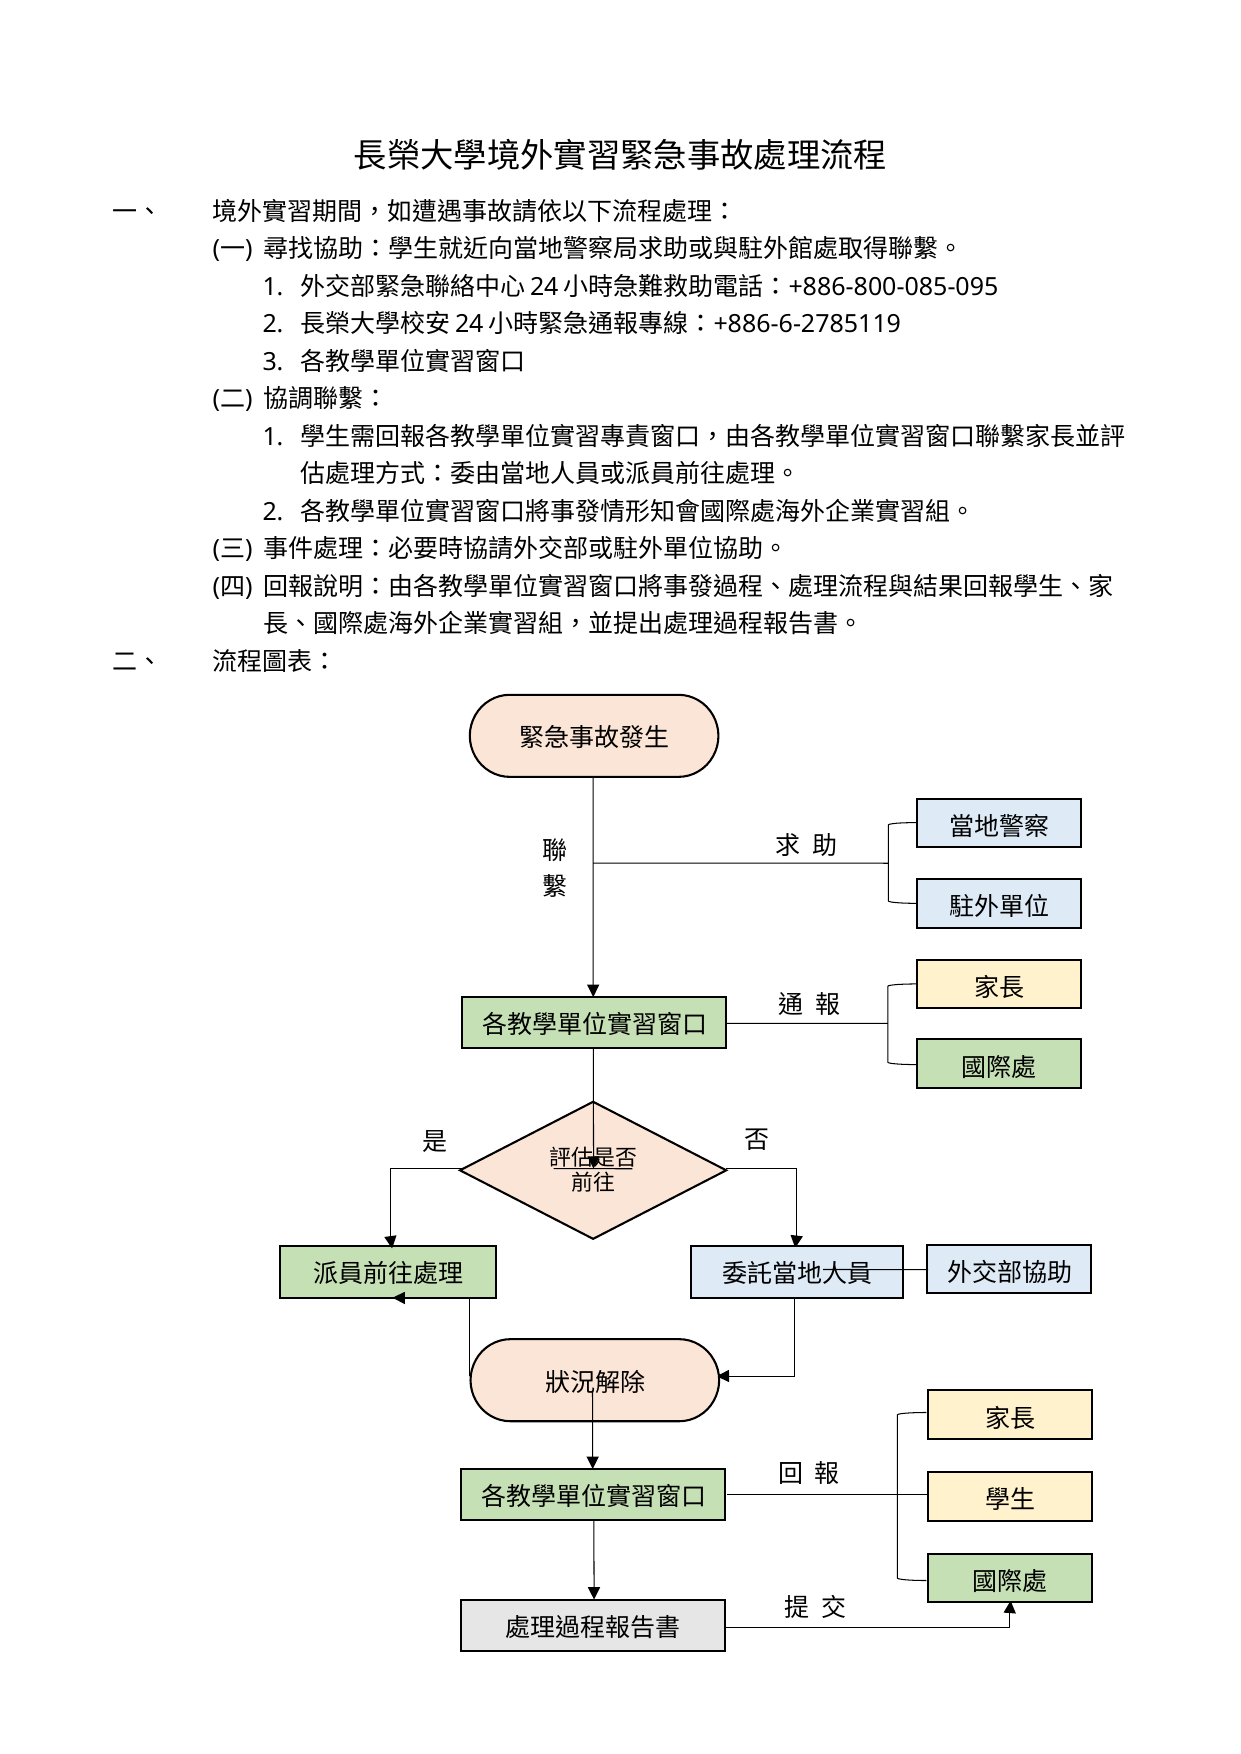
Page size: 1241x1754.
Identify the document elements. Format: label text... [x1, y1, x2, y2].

text 外交部協助 [942, 1252, 1076, 1286]
text 家長 [932, 967, 1066, 1001]
text 聯 繫 [533, 830, 577, 903]
text 否 [708, 1120, 805, 1156]
text 派員前往處理 [295, 1254, 481, 1290]
text 學生 [943, 1480, 1077, 1513]
text 國際處 [932, 1047, 1066, 1081]
list 各教學單位實習窗口將事發情形知會國際處海外企業實習組。 [262, 491, 1128, 528]
list 境外實習期間，如遭遇事故請依以下流程處理： [112, 191, 1128, 228]
text 狀況解除 [497, 1362, 692, 1398]
text 國際處 [943, 1561, 1077, 1595]
list 各教學單位實習窗口 [262, 341, 1128, 378]
text 當地警察 [932, 807, 1066, 840]
list 尋找協助：學生就近向當地警察局求助或與駐外館處取得聯繫。 [212, 228, 1128, 266]
text 是 [386, 1121, 483, 1157]
text 緊急事故發生 [497, 718, 692, 754]
text 提 交 [749, 1587, 881, 1623]
text 委託當地人員 [706, 1254, 888, 1290]
list 外交部緊急聯絡中心24小時急難救助電話：+886-800-085-095 [262, 266, 1128, 303]
list 學生需回報各教學單位實習專責窗口，由各教學單位實習窗口聯繫家長並評估處理方式：委由當地人員或派員前往處理。 [262, 416, 1128, 491]
text 各教學單位實習窗口 [477, 1004, 711, 1041]
text 各教學單位實習窗口 [476, 1477, 711, 1513]
list 協調聯繫： [212, 378, 1128, 416]
text 回 報 [743, 1454, 876, 1490]
list 流程圖表： [112, 641, 1128, 678]
list 長榮大學校安24小時緊急通報專線：+886-6-2785119 [262, 303, 1128, 341]
list 回報說明：由各教學單位實習窗口將事發過程、處理流程與結果回報學生、家長、國際處海外企業實習組，並提出處理過程報告書。 [212, 566, 1128, 641]
text 長榮大學境外實習緊急事故處理流程 [112, 116, 1128, 191]
text 處理過程報告書 [476, 1608, 710, 1644]
text 評估是否前往 [542, 1145, 645, 1195]
text 求 助 [740, 826, 872, 862]
text 家長 [943, 1398, 1077, 1432]
list 事件處理：必要時協請外交部或駐外單位協助。 [212, 528, 1128, 566]
text 駐外單位 [932, 887, 1066, 920]
text 通 報 [743, 984, 876, 1021]
